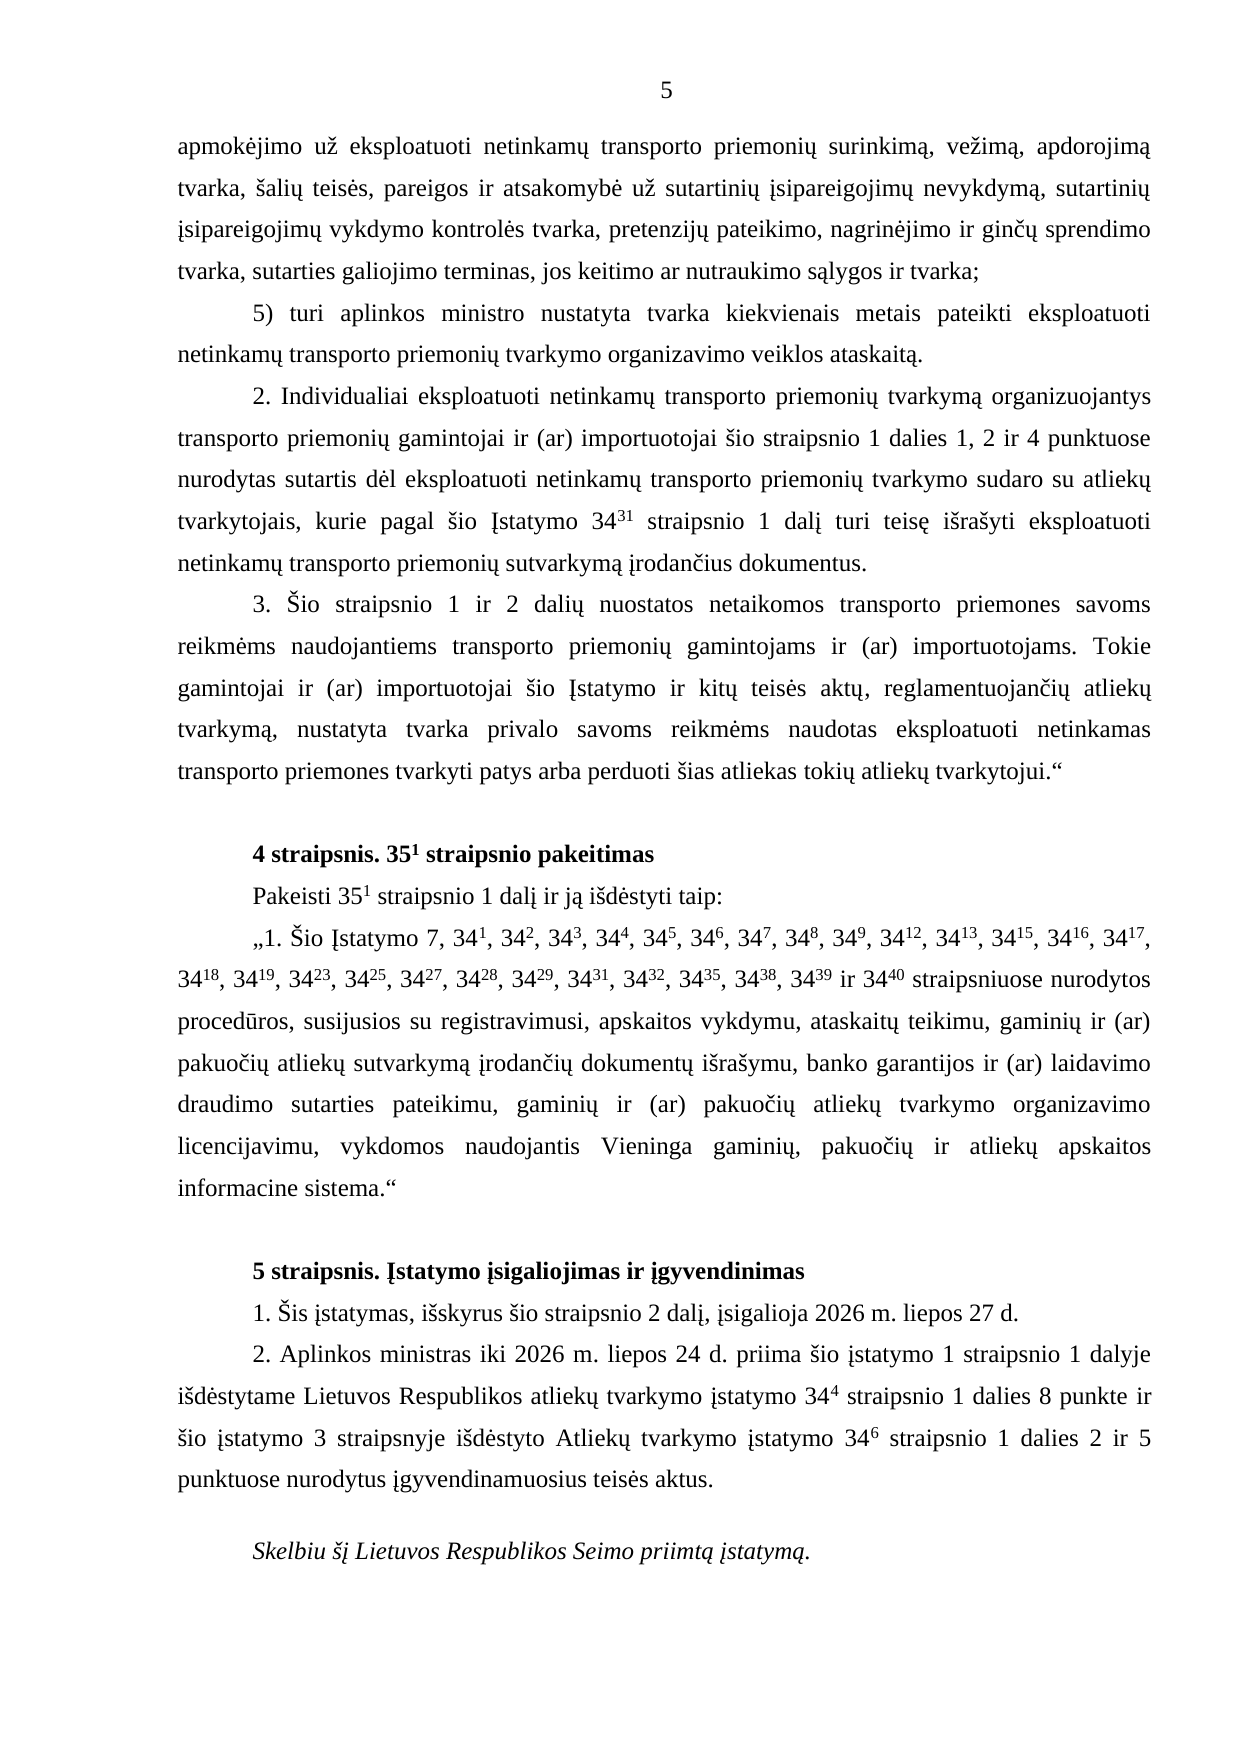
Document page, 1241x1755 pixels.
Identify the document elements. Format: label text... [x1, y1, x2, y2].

text „1. Šio Įstatymo 7, 341, 342, 343, 344, 345, 346, 347, 348, 349, 3412, 3413, 3415, 3416, 3417, 3418, 3419, 3423, 3425, 3427, 3428, 3429, 3431, 3432, 3435, 3438, 3439 ir 3440 straipsniuose nurodytos procedūros, susijusios su registravimusi, apskaitos vykdymu, ataskaitų teikimu, gaminių ir (ar) pakuočių atliekų sutvarkymą įrodančių dokumentų išrašymu, banko garantijos ir (ar) laidavimo draudimo sutarties pateikimu, gaminių ir (ar) pakuočių atliekų tvarkymo organizavimo licencijavimu, vykdomos naudojantis Vieninga gaminių, pakuočių ir atliekų apskaitos informacine sistema.“ [177, 910, 1152, 1201]
text 2. Aplinkos ministras iki 2026 m. liepos 24 d. priima šio įstatymo 1 straipsnio 1 dalyje išdėstytame Lietuvos Respublikos atliekų tvarkymo įstatymo 344 straipsnio 1 dalies 8 punkte ir šio įstatymo 3 straipsnyje išdėstyto Atliekų tvarkymo įstatymo 346 straipsnio 1 dalies 2 ir 5 punktuose nurodytus įgyvendinamuosius teisės aktus. [177, 1326, 1152, 1493]
text apmokėjimo už eksploatuoti netinkamų transporto priemonių surinkimą, vežimą, apdorojimą tvarka, šalių teisės, pareigos ir atsakomybė už sutartinių įsipareigojimų nevykdymą, sutartinių įsipareigojimų vykdymo kontrolės tvarka, pretenzijų pateikimo, nagrinėjimo ir ginčų sprendimo tvarka, sutarties galiojimo terminas, jos keitimo ar nutraukimo sąlygos ir tvarka; [177, 118, 1152, 285]
text 4 straipsnis. 351 straipsnio pakeitimas [177, 826, 1152, 868]
text 5 straipsnis. Įstatymo įsigaliojimas ir įgyvendinimas [177, 1243, 1152, 1285]
text 1. Šis įstatymas, išskyrus šio straipsnio 2 dalį, įsigalioja 2026 m. liepos 27 d. [177, 1285, 1152, 1326]
text 2. Individualiai eksploatuoti netinkamų transporto priemonių tvarkymą organizuojantys transporto priemonių gamintojai ir (ar) importuotojai šio straipsnio 1 dalies 1, 2 ir 4 punktuose nurodytas sutartis dėl eksploatuoti netinkamų transporto priemonių tvarkymo sudaro su atliekų tvarkytojais, kurie pagal šio Įstatymo 3431 straipsnio 1 dalį turi teisę išrašyti eksploatuoti netinkamų transporto priemonių sutvarkymą įrodančius dokumentus. [177, 368, 1152, 576]
text 3. Šio straipsnio 1 ir 2 dalių nuostatos netaikomos transporto priemones savoms reikmėms naudojantiems transporto priemonių gamintojams ir (ar) importuotojams. Tokie gamintojai ir (ar) importuotojai šio Įstatymo ir kitų teisės aktų, reglamentuojančių atliekų tvarkymą, nustatyta tvarka privalo savoms reikmėms naudotas eksploatuoti netinkamas transporto priemones tvarkyti patys arba perduoti šias atliekas tokių atliekų tvarkytojui.“ [177, 576, 1152, 785]
text Pakeisti 351 straipsnio 1 dalį ir ją išdėstyti taip: [177, 868, 1152, 910]
text 5) turi aplinkos ministro nustatyta tvarka kiekvienais metais pateikti eksploatuoti netinkamų transporto priemonių tvarkymo organizavimo veiklos ataskaitą. [177, 285, 1152, 368]
text Skelbiu šį Lietuvos Respublikos Seimo priimtą įstatymą. [177, 1536, 1152, 1565]
